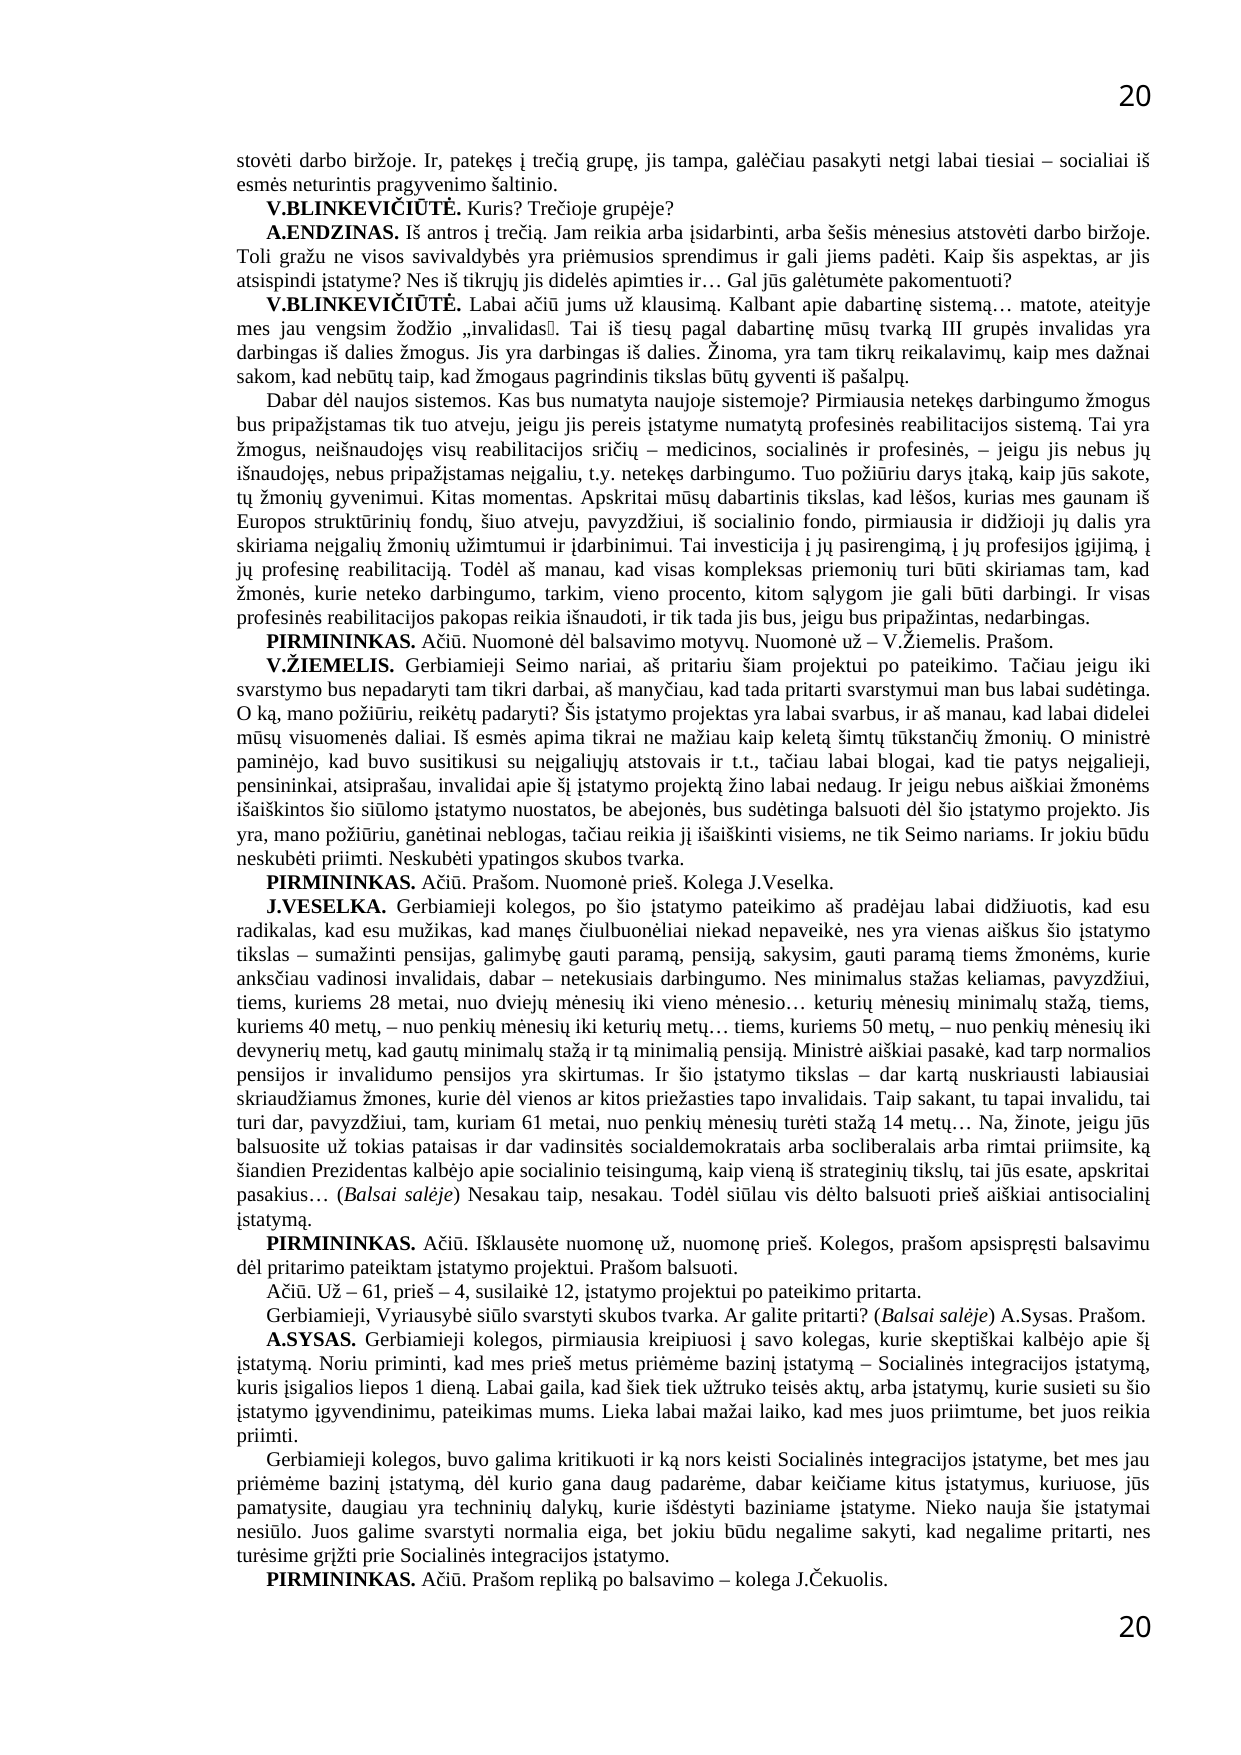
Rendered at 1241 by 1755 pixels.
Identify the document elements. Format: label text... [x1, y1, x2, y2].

text V.BLINKEVIČIŪTĖ. Labai ačiū jums už klausimą. Kalbant apie dabartinę sistemą… matote, ateityje mes jau vengsim žodžio „invalidas. Tai iš tiesų pagal dabartinę mūsų tvarką III grupės invalidas yra darbingas iš dalies žmogus. Jis yra darbingas iš dalies. Žinoma, yra tam tikrų reikalavimų, kaip mes dažnai sakom, kad nebūtų taip, kad žmogaus pagrindinis tikslas būtų gyventi iš pašalpų. [236, 292, 1152, 388]
text Gerbiamieji, Vyriausybė siūlo svarstyti skubos tvarka. Ar galite pritarti? (Balsai salėje) A.Sysas. Prašom. [236, 1303, 1152, 1327]
text Gerbiamieji kolegos, buvo galima kritikuoti ir ką nors keisti Socialinės integracijos įstatyme, bet mes jau priėmėme bazinį įstatymą, dėl kurio gana daug padarėme, dabar keičiame kitus įstatymus, kuriuose, jūs pamatysite, daugiau yra techninių dalykų, kurie išdėstyti baziniame įstatyme. Nieko nauja šie įstatymai nesiūlo. Juos galime svarstyti normalia eiga, bet jokiu būdu negalime sakyti, kad negalime pritarti, nes turėsime grįžti prie Socialinės integracijos įstatymo. [236, 1447, 1152, 1567]
text V.ŽIEMELIS. Gerbiamieji Seimo nariai, aš pritariu šiam projektui po pateikimo. Tačiau jeigu iki svarstymo bus nepadaryti tam tikri darbai, aš manyčiau, kad tada pritarti svarstymui man bus labai sudėtinga. O ką, mano požiūriu, reikėtų padaryti? Šis įstatymo projektas yra labai svarbus, ir aš manau, kad labai didelei mūsų visuomenės daliai. Iš esmės apima tikrai ne mažiau kaip keletą šimtų tūkstančių žmonių. O ministrė paminėjo, kad buvo susitikusi su neįgaliųjų atstovais ir t.t., tačiau labai blogai, kad tie patys neįgalieji, pensininkai, atsiprašau, invalidai apie šį įstatymo projektą žino labai nedaug. Ir jeigu nebus aiškiai žmonėms išaiškintos šio siūlomo įstatymo nuostatos, be abejonės, bus sudėtinga balsuoti dėl šio įstatymo projekto. Jis yra, mano požiūriu, ganėtinai neblogas, tačiau reikia jį išaiškinti visiems, ne tik Seimo nariams. Ir jokiu būdu neskubėti priimti. Neskubėti ypatingos skubos tvarka. [236, 653, 1152, 869]
text Dabar dėl naujos sistemos. Kas bus numatyta naujoje sistemoje? Pirmiausia netekęs darbingumo žmogus bus pripažįstamas tik tuo atveju, jeigu jis pereis įstatyme numatytą profesinės reabilitacijos sistemą. Tai yra žmogus, neišnaudojęs visų reabilitacijos sričių – medicinos, socialinės ir profesinės, – jeigu jis nebus jų išnaudojęs, nebus pripažįstamas neįgaliu, t.y. netekęs darbingumo. Tuo požiūriu darys įtaką, kaip jūs sakote, tų žmonių gyvenimui. Kitas momentas. Apskritai mūsų dabartinis tikslas, kad lėšos, kurias mes gaunam iš Europos struktūrinių fondų, šiuo atveju, pavyzdžiui, iš socialinio fondo, pirmiausia ir didžioji jų dalis yra skiriama neįgalių žmonių užimtumui ir įdarbinimui. Tai investicija į jų pasirengimą, į jų profesijos įgijimą, į jų profesinę reabilitaciją. Todėl aš manau, kad visas kompleksas priemonių turi būti skiriamas tam, kad žmonės, kurie neteko darbingumo, tarkim, vieno procento, kitom sąlygom jie gali būti darbingi. Ir visas profesinės reabilitacijos pakopas reikia išnaudoti, ir tik tada jis bus, jeigu bus pripažintas, nedarbingas. [236, 388, 1152, 629]
text stovėti darbo biržoje. Ir, patekęs į trečią grupę, jis tampa, galėčiau pasakyti netgi labai tiesiai – socialiai iš esmės neturintis pragyvenimo šaltinio. [236, 148, 1152, 196]
text Ačiū. Už – 61, prieš – 4, susilaikė 12, įstatymo projektui po pateikimo pritarta. [236, 1279, 1152, 1303]
text A.SYSAS. Gerbiamieji kolegos, pirmiausia kreipiuosi į savo kolegas, kurie skeptiškai kalbėjo apie šį įstatymą. Noriu priminti, kad mes prieš metus priėmėme bazinį įstatymą – Socialinės integracijos įstatymą, kuris įsigalios liepos 1 dieną. Labai gaila, kad šiek tiek užtruko teisės aktų, arba įstatymų, kurie susieti su šio įstatymo įgyvendinimu, pateikimas mums. Lieka labai mažai laiko, kad mes juos priimtume, bet juos reikia priimti. [236, 1327, 1152, 1447]
text PIRMININKAS. Ačiū. Išklausėte nuomonę už, nuomonę prieš. Kolegos, prašom apsispręsti balsavimu dėl pritarimo pateiktam įstatymo projektui. Prašom balsuoti. [236, 1231, 1152, 1279]
text V.BLINKEVIČIŪTĖ. Kuris? Trečioje grupėje? [236, 196, 1152, 220]
text J.VESELKA. Gerbiamieji kolegos, po šio įstatymo pateikimo aš pradėjau labai didžiuotis, kad esu radikalas, kad esu mužikas, kad manęs čiulbuonėliai niekad nepaveikė, nes yra vienas aiškus šio įstatymo tikslas – sumažinti pensijas, galimybę gauti paramą, pensiją, sakysim, gauti paramą tiems žmonėms, kurie anksčiau vadinosi invalidais, dabar – netekusiais darbingumo. Nes minimalus stažas keliamas, pavyzdžiui, tiems, kuriems 28 metai, nuo dviejų mėnesių iki vieno mėnesio… keturių mėnesių minimalų stažą, tiems, kuriems 40 metų, – nuo penkių mėnesių iki keturių metų… tiems, kuriems 50 metų, – nuo penkių mėnesių iki devynerių metų, kad gautų minimalų stažą ir tą minimalią pensiją. Ministrė aiškiai pasakė, kad tarp normalios pensijos ir invalidumo pensijos yra skirtumas. Ir šio įstatymo tikslas – dar kartą nuskriausti labiausiai skriaudžiamus žmones, kurie dėl vienos ar kitos priežasties tapo invalidais. Taip sakant, tu tapai invalidu, tai turi dar, pavyzdžiui, tam, kuriam 61 metai, nuo penkių mėnesių turėti stažą 14 metų… Na, žinote, jeigu jūs balsuosite už tokias pataisas ir dar vadinsitės socialdemokratais arba socliberalais arba rimtai priimsite, ką šiandien Prezidentas kalbėjo apie socialinio teisingumą, kaip vieną iš strateginių tikslų, tai jūs esate, apskritai pasakius… (Balsai salėje) Nesakau taip, nesakau. Todėl siūlau vis dėlto balsuoti prieš aiškiai antisocialinį įstatymą. [236, 894, 1152, 1231]
text PIRMININKAS. Ačiū. Prašom. Nuomonė prieš. Kolega J.Veselka. [236, 869, 1152, 894]
text A.ENDZINAS. Iš antros į trečią. Jam reikia arba įsidarbinti, arba šešis mėnesius atstovėti darbo biržoje. Toli gražu ne visos savivaldybės yra priėmusios sprendimus ir gali jiems padėti. Kaip šis aspektas, ar jis atsispindi įstatyme? Nes iš tikrųjų jis didelės apimties ir… Gal jūs galėtumėte pakomentuoti? [236, 220, 1152, 292]
text PIRMININKAS. Ačiū. Prašom repliką po balsavimo – kolega J.Čekuolis. [236, 1567, 1152, 1591]
text PIRMININKAS. Ačiū. Nuomonė dėl balsavimo motyvų. Nuomonė už – V.Žiemelis. Prašom. [236, 629, 1152, 653]
